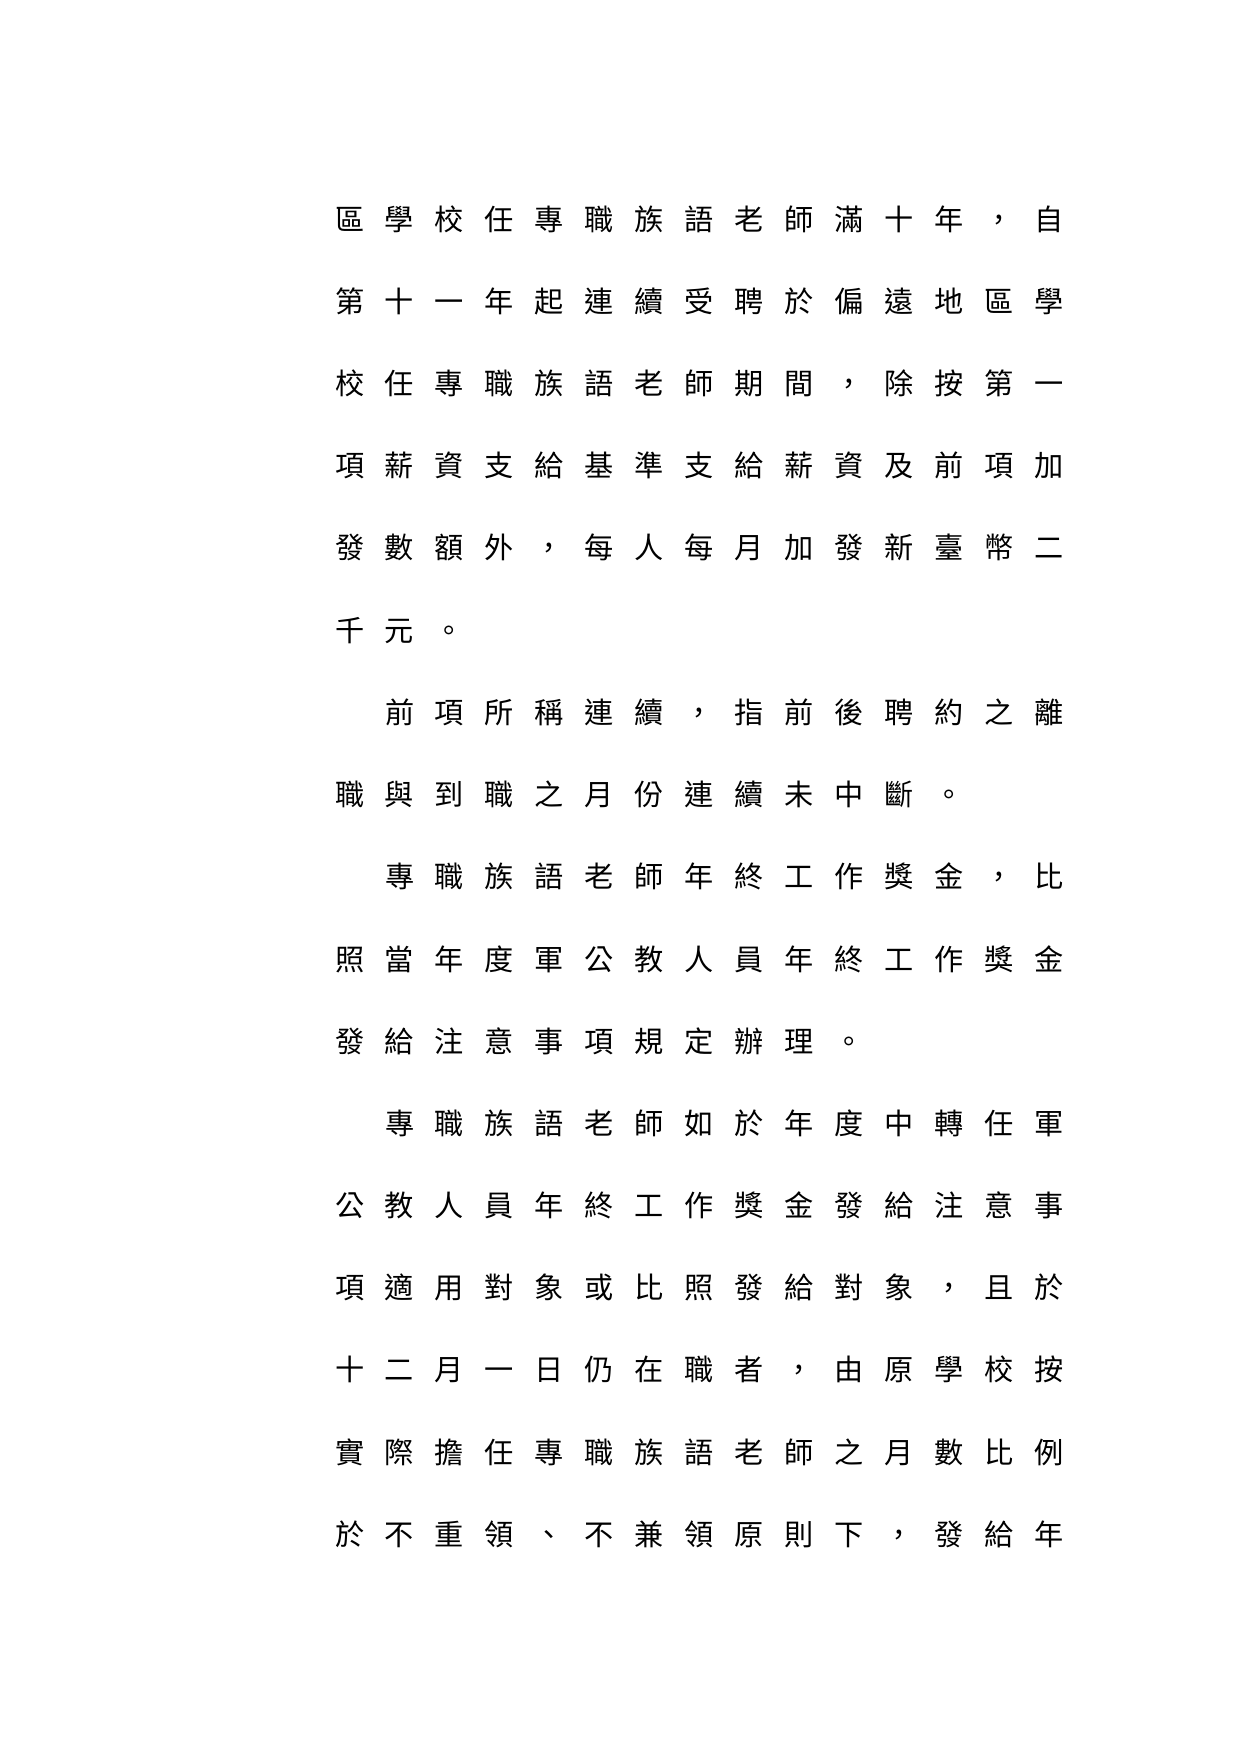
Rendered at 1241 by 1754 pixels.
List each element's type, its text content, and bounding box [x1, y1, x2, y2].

text 專職族語老師如於年度中轉任軍公教人員年終工作獎金發給注意事項適用對象或比照發給對象，且於十二月一日仍在職者，由原學校按實際擔任專職族語老師之月數比例於不重領、不兼領原則下，發給年 [317, 1081, 1085, 1574]
text 專職族語老師年終工作獎金，比照當年度軍公教人員年終工作獎金發給注意事項規定辦理。 [317, 834, 1085, 1081]
text 前項所稱連續，指前後聘約之離職與到職之月份連續未中斷。 [317, 669, 1085, 834]
text 區學校任專職族語老師滿十年，自第十一年起連續受聘於偏遠地區學校任專職族語老師期間，除按第一項薪資支給基準支給薪資及前項加發數額外，每人每月加發新臺幣二千元。 [317, 176, 1085, 669]
